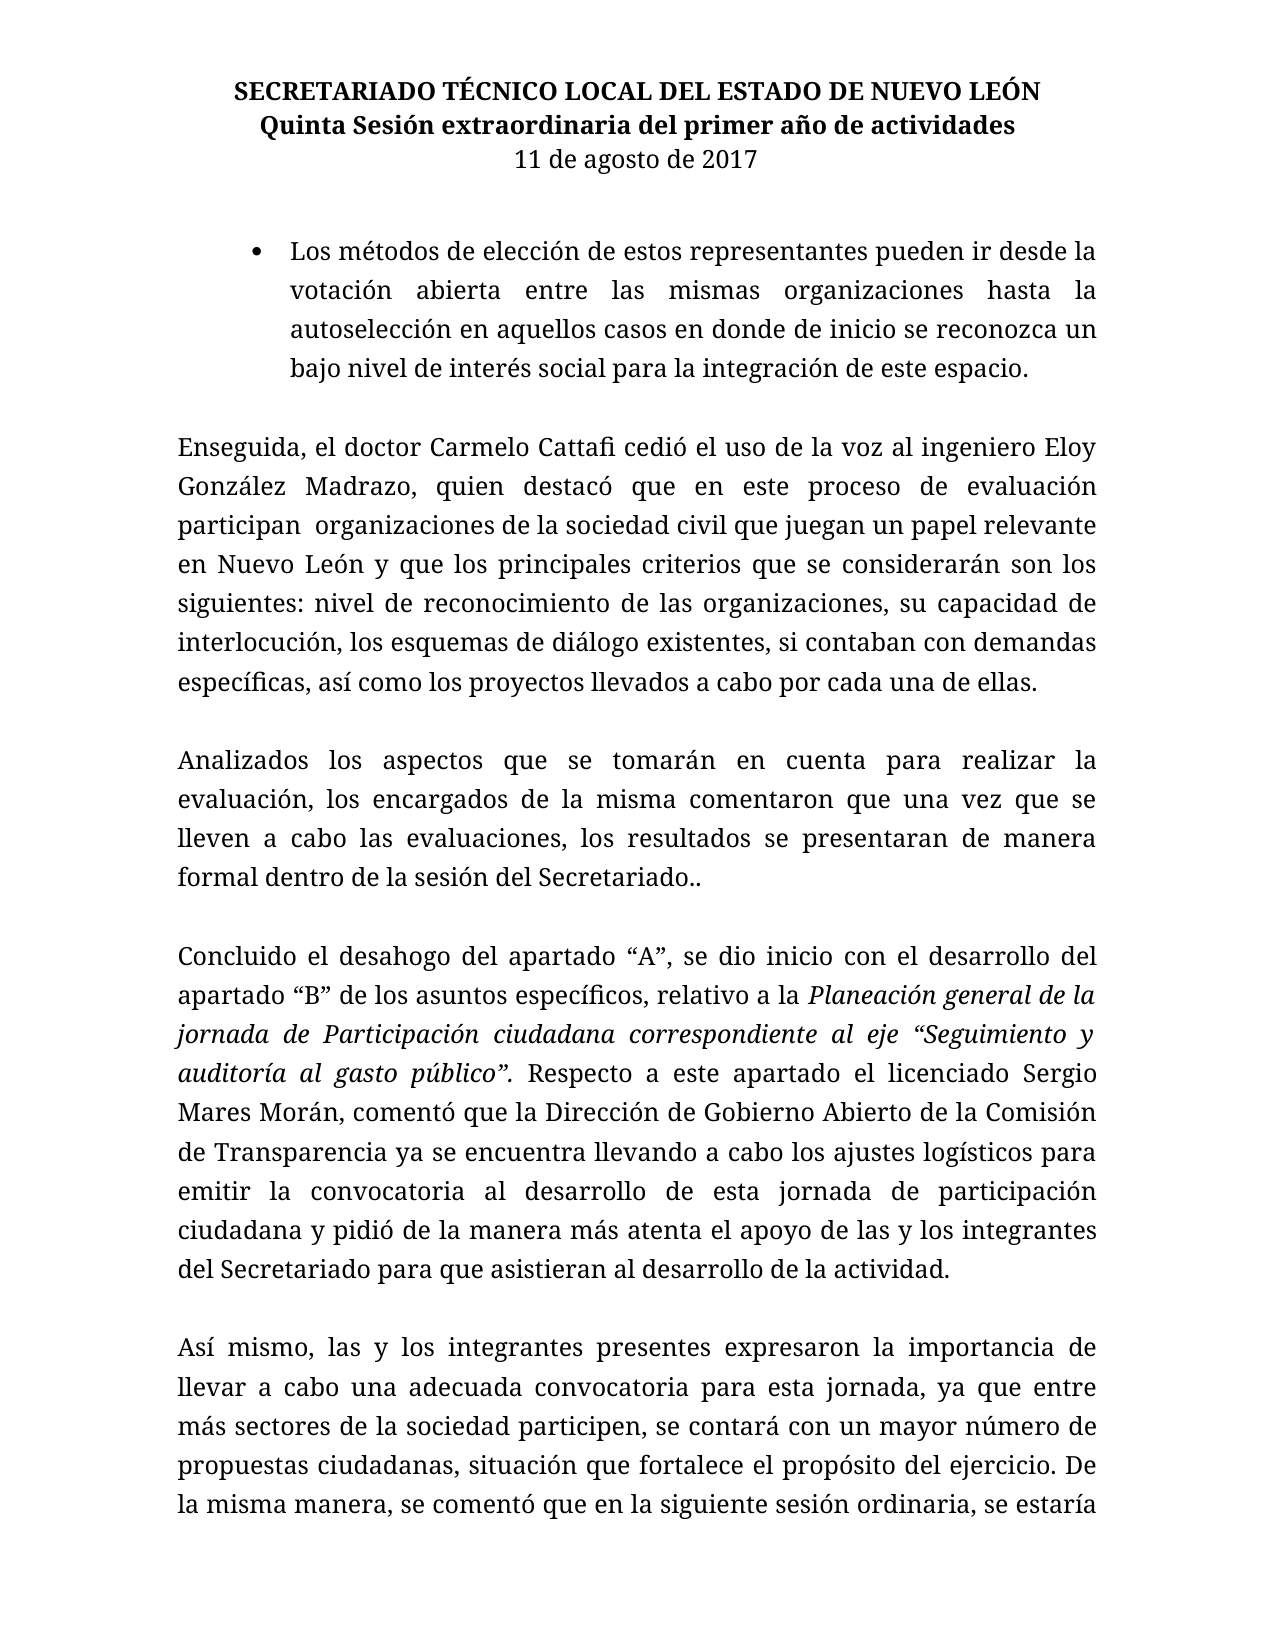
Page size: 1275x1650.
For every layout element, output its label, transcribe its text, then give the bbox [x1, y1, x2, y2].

text Enseguida, el doctor Carmelo Cattafi cedió el uso de la voz al ingeniero Eloy González Madrazo, quien destacó que en este proceso de evaluación participan organizaciones de la sociedad civil que juegan un papel relevante en Nuevo León y que los principales criterios que se considerarán son los siguientes: nivel de reconocimiento de las organizaciones, su capacidad de interlocución, los esquemas de diálogo existentes, si contaban con demandas específicas, así como los proyectos llevados a cabo por cada una de ellas. [177, 429, 1098, 698]
text Concluido el desahogo del apartado “A”, se dio inicio con el desarrollo del apartado “B” de los asuntos específicos, relativo a la Planeación general de la jornada de Participación ciudadana correspondiente al eje “Seguimiento y auditoría al gasto público”. Respecto a este apartado el licenciado Sergio Mares Morán, comentó que la Dirección de Gobierno Abierto de la Comisión de Transparencia ya se encuentra llevando a cabo los ajustes logísticos para emitir la convocatoria al desarrollo de esta jornada de participación ciudadana y pidió de la manera más atenta el apoyo de las y los integrantes del Secretariado para que asistieran al desarrollo de la actividad. [177, 938, 1098, 1286]
list Los métodos de elección de estos representantes pueden ir desde la votación abierta entre las mismas organizaciones hasta la autoselección en aquellos casos en donde de inicio se reconozca un bajo nivel de interés social para la integración de este espacio. [252, 233, 1098, 385]
text Analizados los aspectos que se tomarán en cuenta para realizar la evaluación, los encargados de la misma comentaron que una vez que se lleven a cabo las evaluaciones, los resultados se presentaran de manera formal dentro de la sesión del Secretariado.. [177, 743, 1098, 894]
text Así mismo, las y los integrantes presentes expresaron la importancia de llevar a cabo una adecuada convocatoria para esta jornada, ya que entre más sectores de la sociedad participen, se contará con un mayor número de propuestas ciudadanas, situación que fortalece el propósito del ejercicio. De la misma manera, se comentó que en la siguiente sesión ordinaria, se estaría [177, 1330, 1098, 1521]
